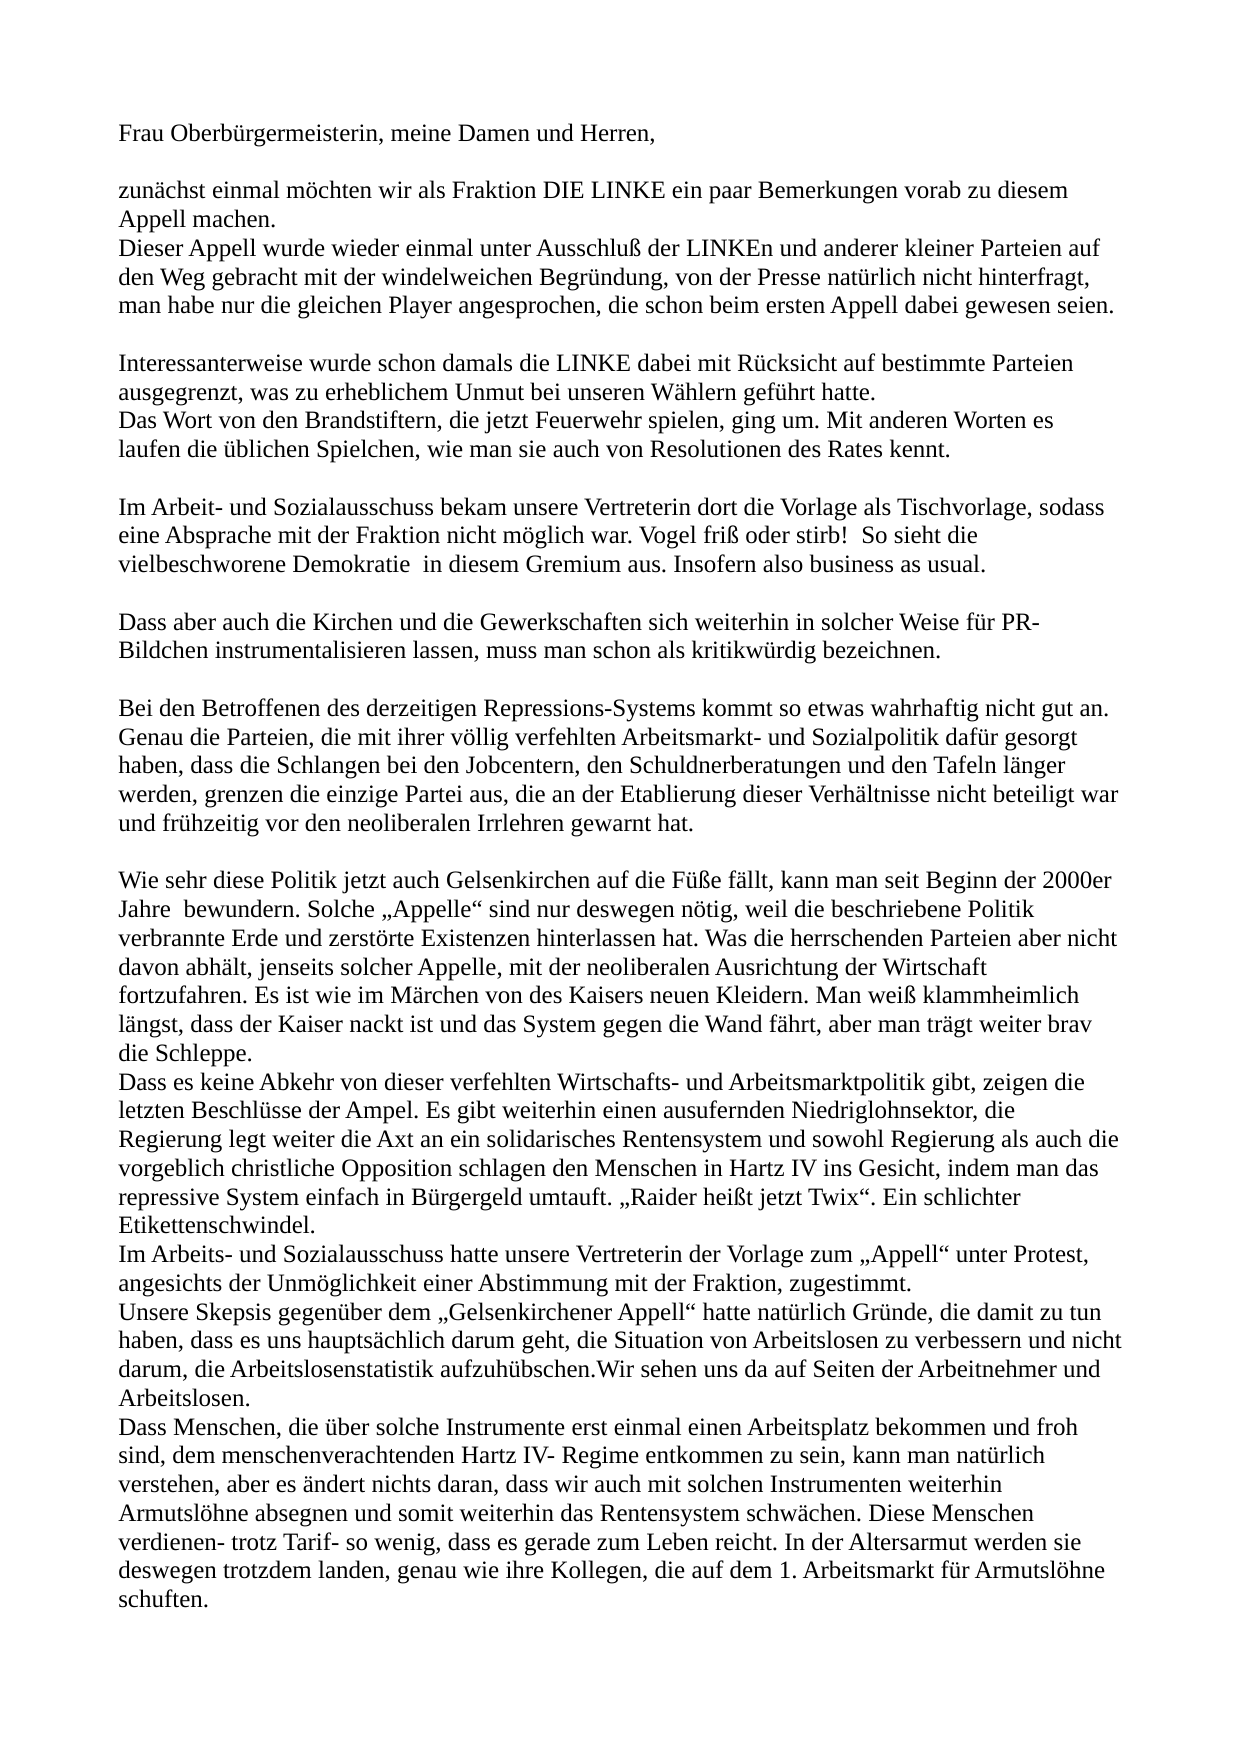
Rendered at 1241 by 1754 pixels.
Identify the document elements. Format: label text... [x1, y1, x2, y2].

text Das Wort von den Brandstiftern, die jetzt Feuerwehr spielen, ging um. Mit anderen Worten es laufen die üblichen Spielchen, wie man sie auch von Resolutionen des Rates kennt. [118, 406, 1122, 463]
text Dass es keine Abkehr von dieser verfehlten Wirtschafts- und Arbeitsmarktpolitik gibt, zeigen die letzten Beschlüsse der Ampel. Es gibt weiterhin einen ausufernden Niedriglohnsektor, die Regierung legt weiter die Axt an ein solidarisches Rentensystem und sowohl Regierung als auch die vorgeblich christliche Opposition schlagen den Menschen in Hartz IV ins Gesicht, indem man das repressive System einfach in Bürgergeld umtauft. „Raider heißt jetzt Twix“. Ein schlichter Etikettenschwindel. [118, 1067, 1122, 1239]
text Dieser Appell wurde wieder einmal unter Ausschluß der LINKEn und anderer kleiner Parteien auf den Weg gebracht mit der windelweichen Begründung, von der Presse natürlich nicht hinterfragt, man habe nur die gleichen Player angesprochen, die schon beim ersten Appell dabei gewesen seien. [118, 233, 1122, 319]
text Im Arbeit- und Sozialausschuss bekam unsere Vertreterin dort die Vorlage als Tischvorlage, sodass eine Absprache mit der Fraktion nicht möglich war. Vogel friß oder stirb! So sieht die vielbeschworene Demokratie in diesem Gremium aus. Insofern also business as usual. [118, 492, 1122, 578]
text Frau Oberbürgermeisterin, meine Damen und Herren, [118, 118, 1122, 147]
text Dass aber auch die Kirchen und die Gewerkschaften sich weiterhin in solcher Weise für PR-Bildchen instrumentalisieren lassen, muss man schon als kritikwürdig bezeichnen. [118, 607, 1122, 664]
text Unsere Skepsis gegenüber dem „Gelsenkirchener Appell“ hatte natürlich Gründe, die damit zu tun haben, dass es uns hauptsächlich darum geht, die Situation von Arbeitslosen zu verbessern und nicht darum, die Arbeitslosenstatistik aufzuhübschen.Wir sehen uns da auf Seiten der Arbeitnehmer und Arbeitslosen. [118, 1297, 1122, 1412]
text Im Arbeits- und Sozialausschuss hatte unsere Vertreterin der Vorlage zum „Appell“ unter Protest, angesichts der Unmöglichkeit einer Abstimmung mit der Fraktion, zugestimmt. [118, 1239, 1122, 1297]
text Interessanterweise wurde schon damals die LINKE dabei mit Rücksicht auf bestimmte Parteien ausgegrenzt, was zu erheblichem Unmut bei unseren Wählern geführt hatte. [118, 348, 1122, 406]
text Dass Menschen, die über solche Instrumente erst einmal einen Arbeitsplatz bekommen und froh sind, dem menschenverachtenden Hartz IV- Regime entkommen zu sein, kann man natürlich verstehen, aber es ändert nichts daran, dass wir auch mit solchen Instrumenten weiterhin Armutslöhne absegnen und somit weiterhin das Rentensystem schwächen. Diese Menschen verdienen- trotz Tarif- so wenig, dass es gerade zum Leben reicht. In der Altersarmut werden sie deswegen trotzdem landen, genau wie ihre Kollegen, die auf dem 1. Arbeitsmarkt für Armutslöhne schuften. [118, 1412, 1122, 1613]
text Bei den Betroffenen des derzeitigen Repressions-Systems kommt so etwas wahrhaftig nicht gut an. Genau die Parteien, die mit ihrer völlig verfehlten Arbeitsmarkt- und Sozialpolitik dafür gesorgt haben, dass die Schlangen bei den Jobcentern, den Schuldnerberatungen und den Tafeln länger werden, grenzen die einzige Partei aus, die an der Etablierung dieser Verhältnisse nicht beteiligt war und frühzeitig vor den neoliberalen Irrlehren gewarnt hat. [118, 693, 1122, 837]
text Wie sehr diese Politik jetzt auch Gelsenkirchen auf die Füße fällt, kann man seit Beginn der 2000er Jahre bewundern. Solche „Appelle“ sind nur deswegen nötig, weil die beschriebene Politik verbrannte Erde und zerstörte Existenzen hinterlassen hat. Was die herrschenden Parteien aber nicht davon abhält, jenseits solcher Appelle, mit der neoliberalen Ausrichtung der Wirtschaft fortzufahren. Es ist wie im Märchen von des Kaisers neuen Kleidern. Man weiß klammheimlich längst, dass der Kaiser nackt ist und das System gegen die Wand fährt, aber man trägt weiter brav die Schleppe. [118, 866, 1122, 1067]
text zunächst einmal möchten wir als Fraktion DIE LINKE ein paar Bemerkungen vorab zu diesem Appell machen. [118, 176, 1122, 233]
